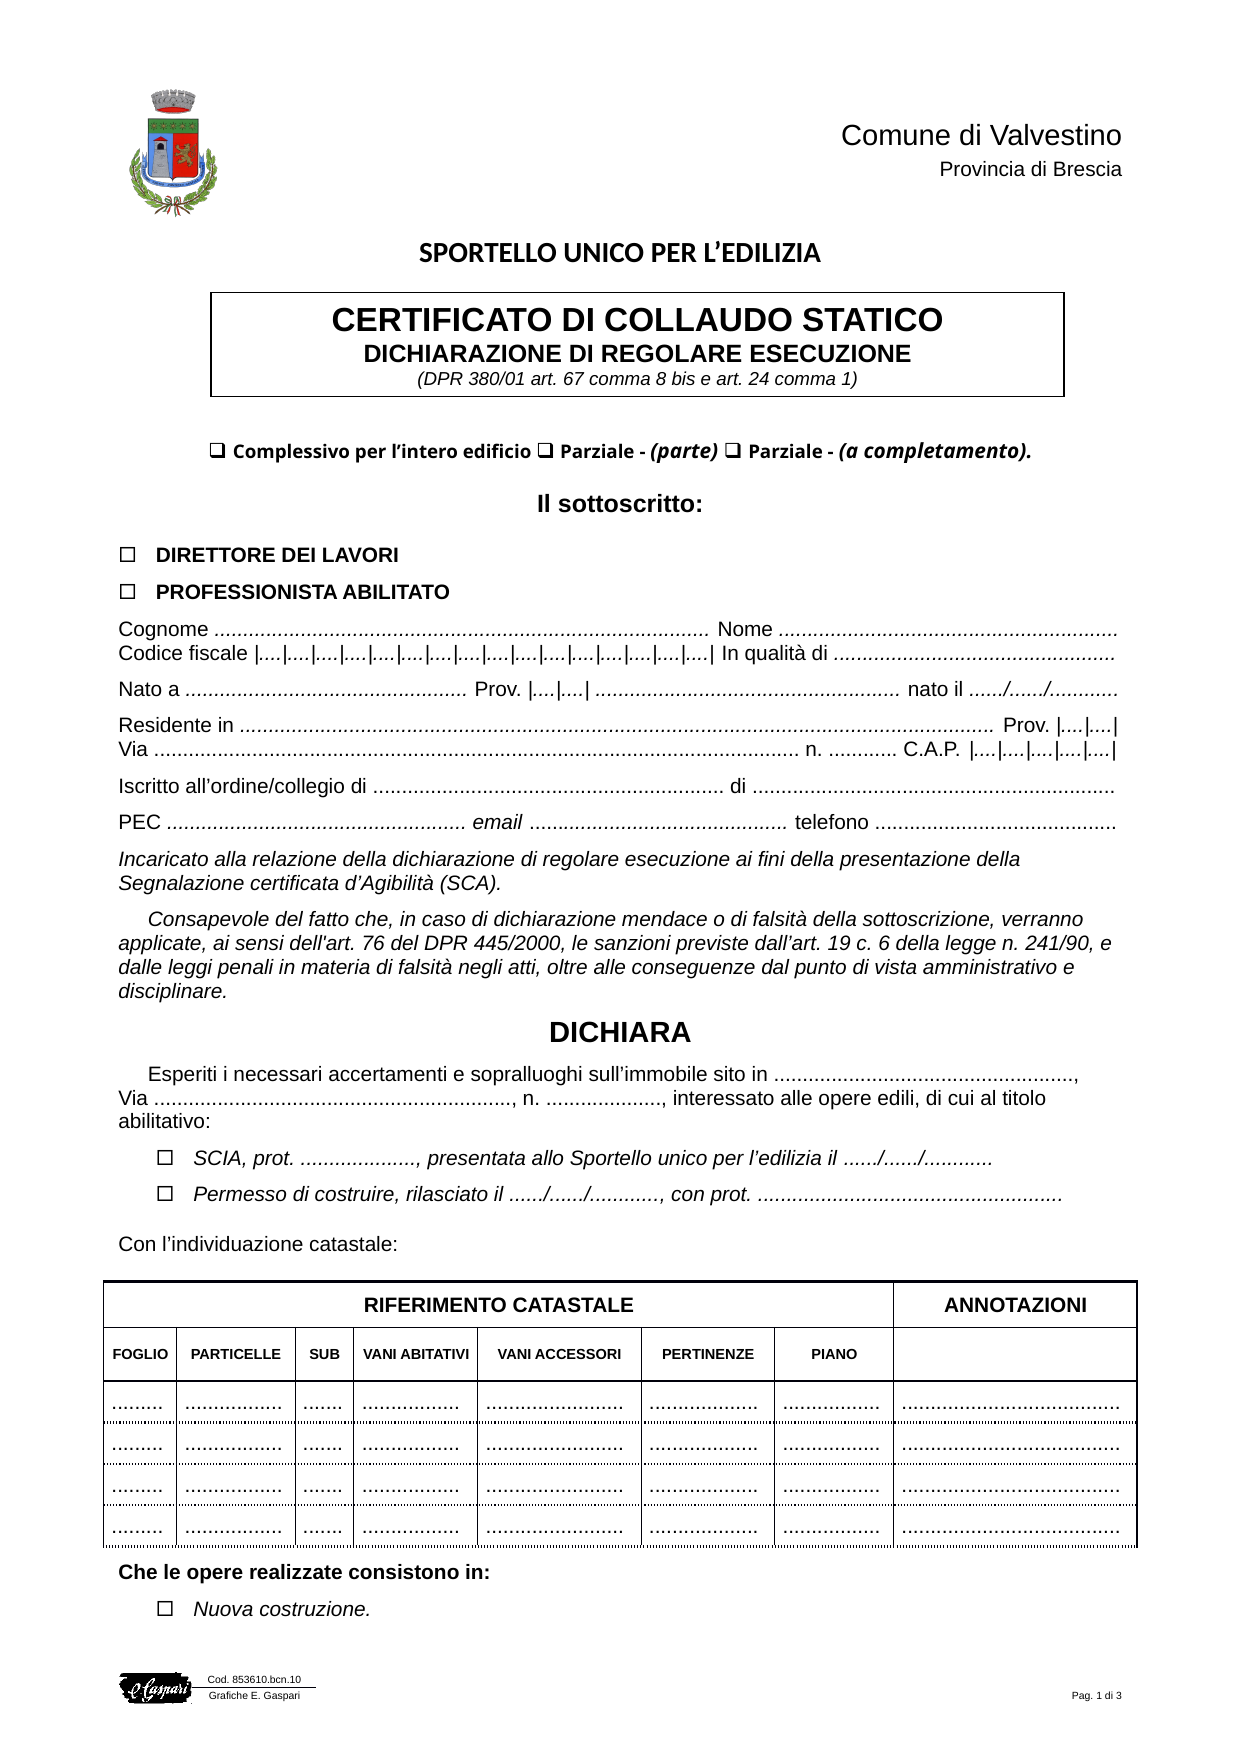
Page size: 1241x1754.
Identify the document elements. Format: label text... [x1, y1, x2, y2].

table_header RIFERIMENTO CATASTALE [104, 1283, 893, 1327]
table_cell ................. [177, 1382, 295, 1421]
list DIRETTORE DEI LAVORI [118, 543, 1122, 567]
picture [122, 87, 224, 219]
subtitle SPORTELLO UNICO PER L’EDILIZIA [118, 234, 1122, 270]
table_cell ................. [354, 1463, 477, 1504]
table_cell [894, 1328, 1136, 1380]
table_cell PIANO [775, 1328, 893, 1380]
table_cell ................... [642, 1504, 774, 1545]
text Comune di Valvestino [224, 118, 1122, 152]
text Il sottoscritto: [118, 489, 1122, 518]
table_cell ........................ [478, 1504, 641, 1545]
table_cell ...................................... [894, 1382, 1136, 1421]
table_cell ......... [104, 1382, 176, 1421]
list Nuova costruzione. [156, 1596, 1122, 1621]
table_cell VANI ACCESSORI [478, 1328, 641, 1380]
text PEC .................................................... email ............................................. telefono .......................................... [118, 810, 1122, 834]
table_cell ................. [354, 1382, 477, 1421]
table_cell ....... [296, 1421, 353, 1463]
text Che le opere realizzate consistono in: [118, 1560, 1122, 1584]
table_cell ......... [104, 1463, 176, 1504]
table_cell ...................................... [894, 1504, 1136, 1545]
table_cell ................. [177, 1504, 295, 1545]
table_cell FOGLIO [104, 1328, 176, 1380]
table_cell ....... [296, 1504, 353, 1545]
text Nato a ................................................. Prov. |....|....| ..................................................... nato il ....../....../............ [118, 677, 1122, 701]
table_cell ........................ [478, 1463, 641, 1504]
table_header ANNOTAZIONI [894, 1283, 1136, 1327]
table_cell ......... [104, 1504, 176, 1545]
text Cognome ...................................................................................... Nome ........................................................... Codice fiscale |....|....|....|....|....|....|....|....|....|....|....|....|....|....|....|....| In qualità di ................................................. [118, 616, 1122, 664]
table_cell ................... [642, 1421, 774, 1463]
table_cell ........................ [478, 1382, 641, 1421]
table_cell PERTINENZE [642, 1328, 774, 1380]
table_cell ................... [642, 1382, 774, 1421]
text Con l’individuazione catastale: [118, 1231, 1122, 1255]
table_cell PARTICELLE [177, 1328, 295, 1380]
table_cell ................. [775, 1421, 893, 1463]
text Esperiti i necessari accertamenti e sopralluoghi sull’immobile sito in ...................................................., Via .............................................................., n. ...................., interessato alle opere edili, di cui al titolo abilitativo: [118, 1061, 1122, 1133]
table_cell ...................................... [894, 1421, 1136, 1463]
text Consapevole del fatto che, in caso di dichiarazione mendace o di falsità della sottoscrizione, verranno applicate, ai sensi dell'art. 76 del DPR 445/2000, le sanzioni previste dall’art. 19 c. 6 della legge n. 241/90, e dalle leggi penali in materia di falsità negli atti, oltre alle conseguenze dal punto di vista amministrativo e disciplinare. [118, 907, 1122, 1003]
table_cell ................... [642, 1463, 774, 1504]
table_cell ................. [354, 1421, 477, 1463]
text  Complessivo per l’intero edificio  Parziale - (parte)  Parziale - (a completamento). [118, 436, 1122, 464]
table_cell ......... [104, 1421, 176, 1463]
list Permesso di costruire, rilasciato il ....../....../............, con prot. ..................................................... [156, 1182, 1122, 1206]
text Incaricato alla relazione della dichiarazione di regolare esecuzione ai fini della presentazione della Segnalazione certificata d’Agibilità (SCA). [118, 847, 1122, 894]
table_cell ................. [775, 1504, 893, 1545]
table_cell VANI ABITATIVI [354, 1328, 477, 1380]
text DICHIARA [118, 1015, 1122, 1049]
table_cell ...................................... [894, 1463, 1136, 1504]
list SCIA, prot. ...................., presentata allo Sportello unico per l’edilizia il ....../....../............ [156, 1146, 1122, 1170]
text Residente in ................................................................................................................................... Prov. |....|....| Via ................................................................................................................ n. ............ C.A.P. |....|....|....|....|....| [118, 713, 1122, 761]
picture [118, 1672, 192, 1704]
table_cell ....... [296, 1382, 353, 1421]
text Iscritto all’ordine/collegio di ............................................................. di ............................................................... [118, 774, 1122, 798]
table_cell SUB [296, 1328, 353, 1380]
table_cell ................. [177, 1421, 295, 1463]
table_cell ................. [354, 1504, 477, 1545]
table_cell ................. [775, 1382, 893, 1421]
table_cell ........................ [478, 1421, 641, 1463]
list PROFESSIONISTA ABILITATO [118, 580, 1122, 604]
table_cell ................. [775, 1463, 893, 1504]
text Provincia di Brescia [224, 157, 1122, 181]
table_cell ....... [296, 1463, 353, 1504]
table_cell ................. [177, 1463, 295, 1504]
